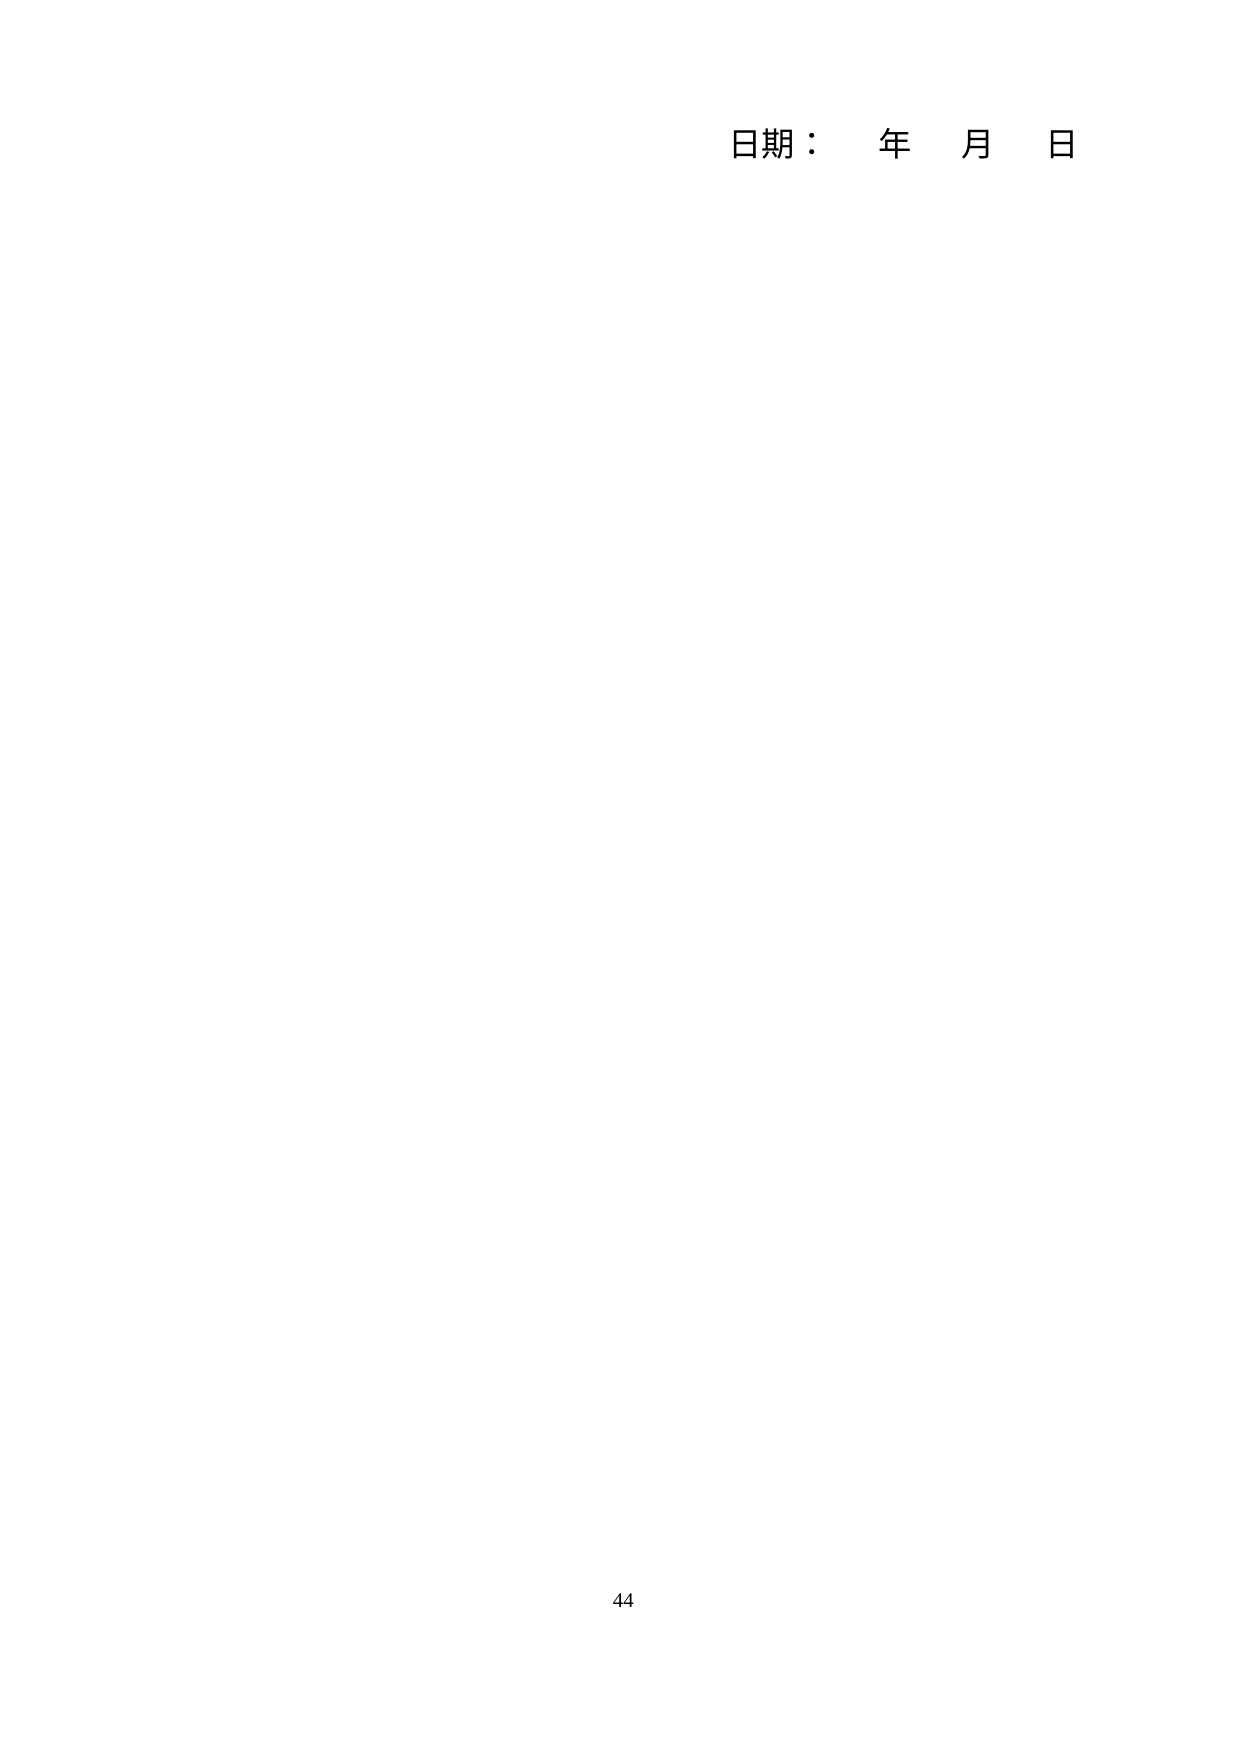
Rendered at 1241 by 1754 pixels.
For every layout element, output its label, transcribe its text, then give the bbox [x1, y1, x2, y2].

text 日期： 年 月 日 [118, 118, 1078, 166]
